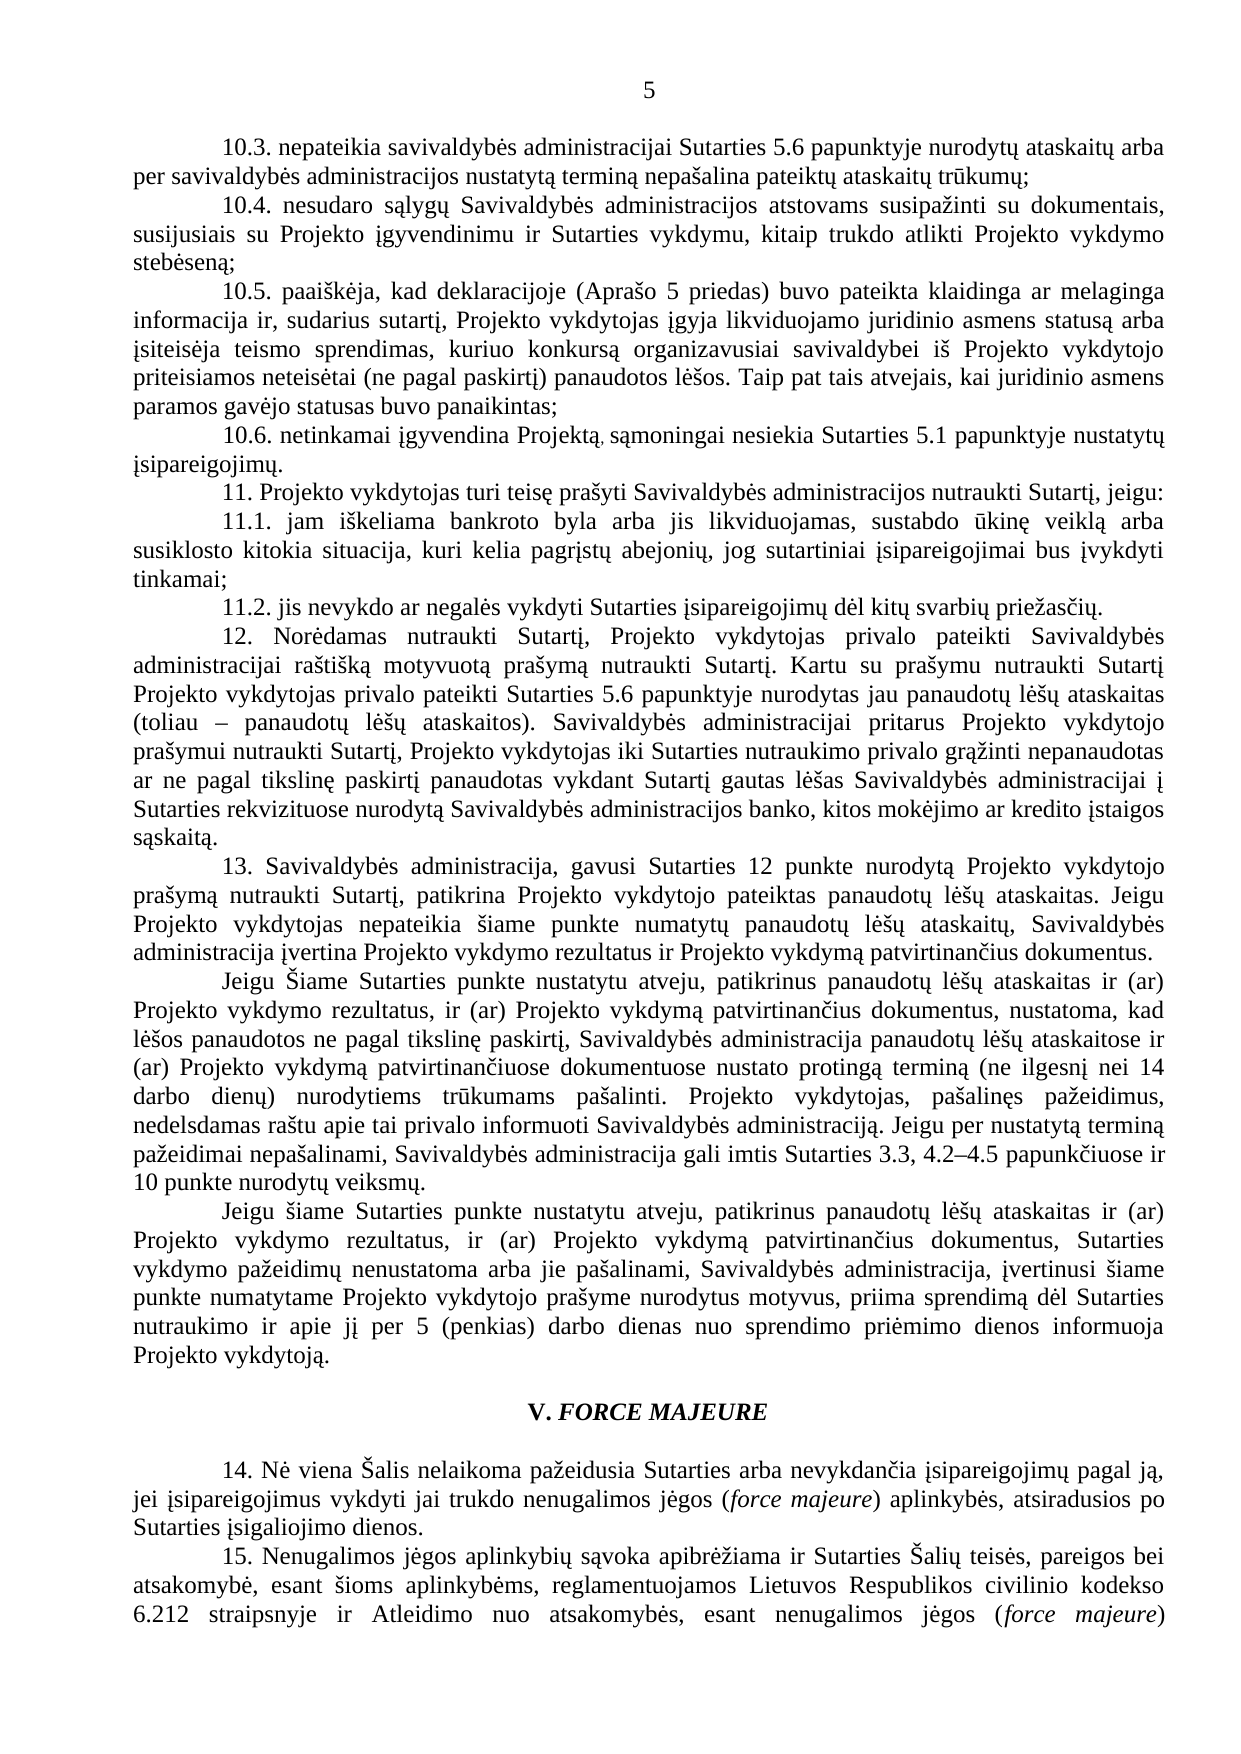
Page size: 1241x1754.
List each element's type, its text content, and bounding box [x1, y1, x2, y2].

text 11.1. jam iškeliama bankroto byla arba jis likviduojamas, sustabdo ūkinę veiklą arba susiklosto kitokia situacija, kuri kelia pagrįstų abejonių, jog sutartiniai įsipareigojimai bus įvykdyti tinkamai; [133, 506, 1165, 592]
text V. FORCE MAJEURE [133, 1397, 1165, 1426]
text 10.5. paaiškėja, kad deklaracijoje (Aprašo 5 priedas) buvo pateikta klaidinga ar melaginga informacija ir, sudarius sutartį, Projekto vykdytojas įgyja likviduojamo juridinio asmens statusą arba įsiteisėja teismo sprendimas, kuriuo konkursą organizavusiai savivaldybei iš Projekto vykdytojo priteisiamos neteisėtai (ne pagal paskirtį) panaudotos lėšos. Taip pat tais atvejais, kai juridinio asmens paramos gavėjo statusas buvo panaikintas; [133, 276, 1165, 420]
text 15. Nenugalimos jėgos aplinkybių sąvoka apibrėžiama ir Sutarties Šalių teisės, pareigos bei atsakomybė, esant šioms aplinkybėms, reglamentuojamos Lietuvos Respublikos civilinio kodekso 6.212 straipsnyje ir Atleidimo nuo atsakomybės, esant nenugalimos jėgos (force majeure) [133, 1541, 1165, 1627]
text 12. Norėdamas nutraukti Sutartį, Projekto vykdytojas privalo pateikti Savivaldybės administracijai raštišką motyvuotą prašymą nutraukti Sutartį. Kartu su prašymu nutraukti Sutartį Projekto vykdytojas privalo pateikti Sutarties 5.6 papunktyje nurodytas jau panaudotų lėšų ataskaitas (toliau – panaudotų lėšų ataskaitos). Savivaldybės administracijai pritarus Projekto vykdytojo prašymui nutraukti Sutartį, Projekto vykdytojas iki Sutarties nutraukimo privalo grąžinti nepanaudotas ar ne pagal tikslinę paskirtį panaudotas vykdant Sutartį gautas lėšas Savivaldybės administracijai į Sutarties rekvizituose nurodytą Savivaldybės administracijos banko, kitos mokėjimo ar kredito įstaigos sąskaitą. [133, 621, 1165, 851]
text 10.6. netinkamai įgyvendina Projektą, sąmoningai nesiekia Sutarties 5.1 papunktyje nustatytų įsipareigojimų. [133, 420, 1165, 477]
text Jeigu Šiame Sutarties punkte nustatytu atveju, patikrinus panaudotų lėšų ataskaitas ir (ar) Projekto vykdymo rezultatus, ir (ar) Projekto vykdymą patvirtinančius dokumentus, nustatoma, kad lėšos panaudotos ne pagal tikslinę paskirtį, Savivaldybės administracija panaudotų lėšų ataskaitose ir (ar) Projekto vykdymą patvirtinančiuose dokumentuose nustato protingą terminą (ne ilgesnį nei 14 darbo dienų) nurodytiems trūkumams pašalinti. Projekto vykdytojas, pašalinęs pažeidimus, nedelsdamas raštu apie tai privalo informuoti Savivaldybės administraciją. Jeigu per nustatytą terminą pažeidimai nepašalinami, Savivaldybės administracija gali imtis Sutarties 3.3, 4.2–4.5 papunkčiuose ir 10 punkte nurodytų veiksmų. [133, 966, 1165, 1196]
text 13. Savivaldybės administracija, gavusi Sutarties 12 punkte nurodytą Projekto vykdytojo prašymą nutraukti Sutartį, patikrina Projekto vykdytojo pateiktas panaudotų lėšų ataskaitas. Jeigu Projekto vykdytojas nepateikia šiame punkte numatytų panaudotų lėšų ataskaitų, Savivaldybės administracija įvertina Projekto vykdymo rezultatus ir Projekto vykdymą patvirtinančius dokumentus. [133, 851, 1165, 966]
text 10.4. nesudaro sąlygų Savivaldybės administracijos atstovams susipažinti su dokumentais, susijusiais su Projekto įgyvendinimu ir Sutarties vykdymu, kitaip trukdo atlikti Projekto vykdymo stebėseną; [133, 190, 1165, 276]
text Jeigu šiame Sutarties punkte nustatytu atveju, patikrinus panaudotų lėšų ataskaitas ir (ar) Projekto vykdymo rezultatus, ir (ar) Projekto vykdymą patvirtinančius dokumentus, Sutarties vykdymo pažeidimų nenustatoma arba jie pašalinami, Savivaldybės administracija, įvertinusi šiame punkte numatytame Projekto vykdytojo prašyme nurodytus motyvus, priima sprendimą dėl Sutarties nutraukimo ir apie jį per 5 (penkias) darbo dienas nuo sprendimo priėmimo dienos informuoja Projekto vykdytoją. [133, 1196, 1165, 1369]
text 14. Nė viena Šalis nelaikoma pažeidusia Sutarties arba nevykdančia įsipareigojimų pagal ją, jei įsipareigojimus vykdyti jai trukdo nenugalimos jėgos (force majeure) aplinkybės, atsiradusios po Sutarties įsigaliojimo dienos. [133, 1455, 1165, 1541]
text 10.3. nepateikia savivaldybės administracijai Sutarties 5.6 papunktyje nurodytų ataskaitų arba per savivaldybės administracijos nustatytą terminą nepašalina pateiktų ataskaitų trūkumų; [133, 132, 1165, 190]
text 11.2. jis nevykdo ar negalės vykdyti Sutarties įsipareigojimų dėl kitų svarbių priežasčių. [133, 592, 1165, 621]
text 11. Projekto vykdytojas turi teisę prašyti Savivaldybės administracijos nutraukti Sutartį, jeigu: [133, 477, 1165, 506]
